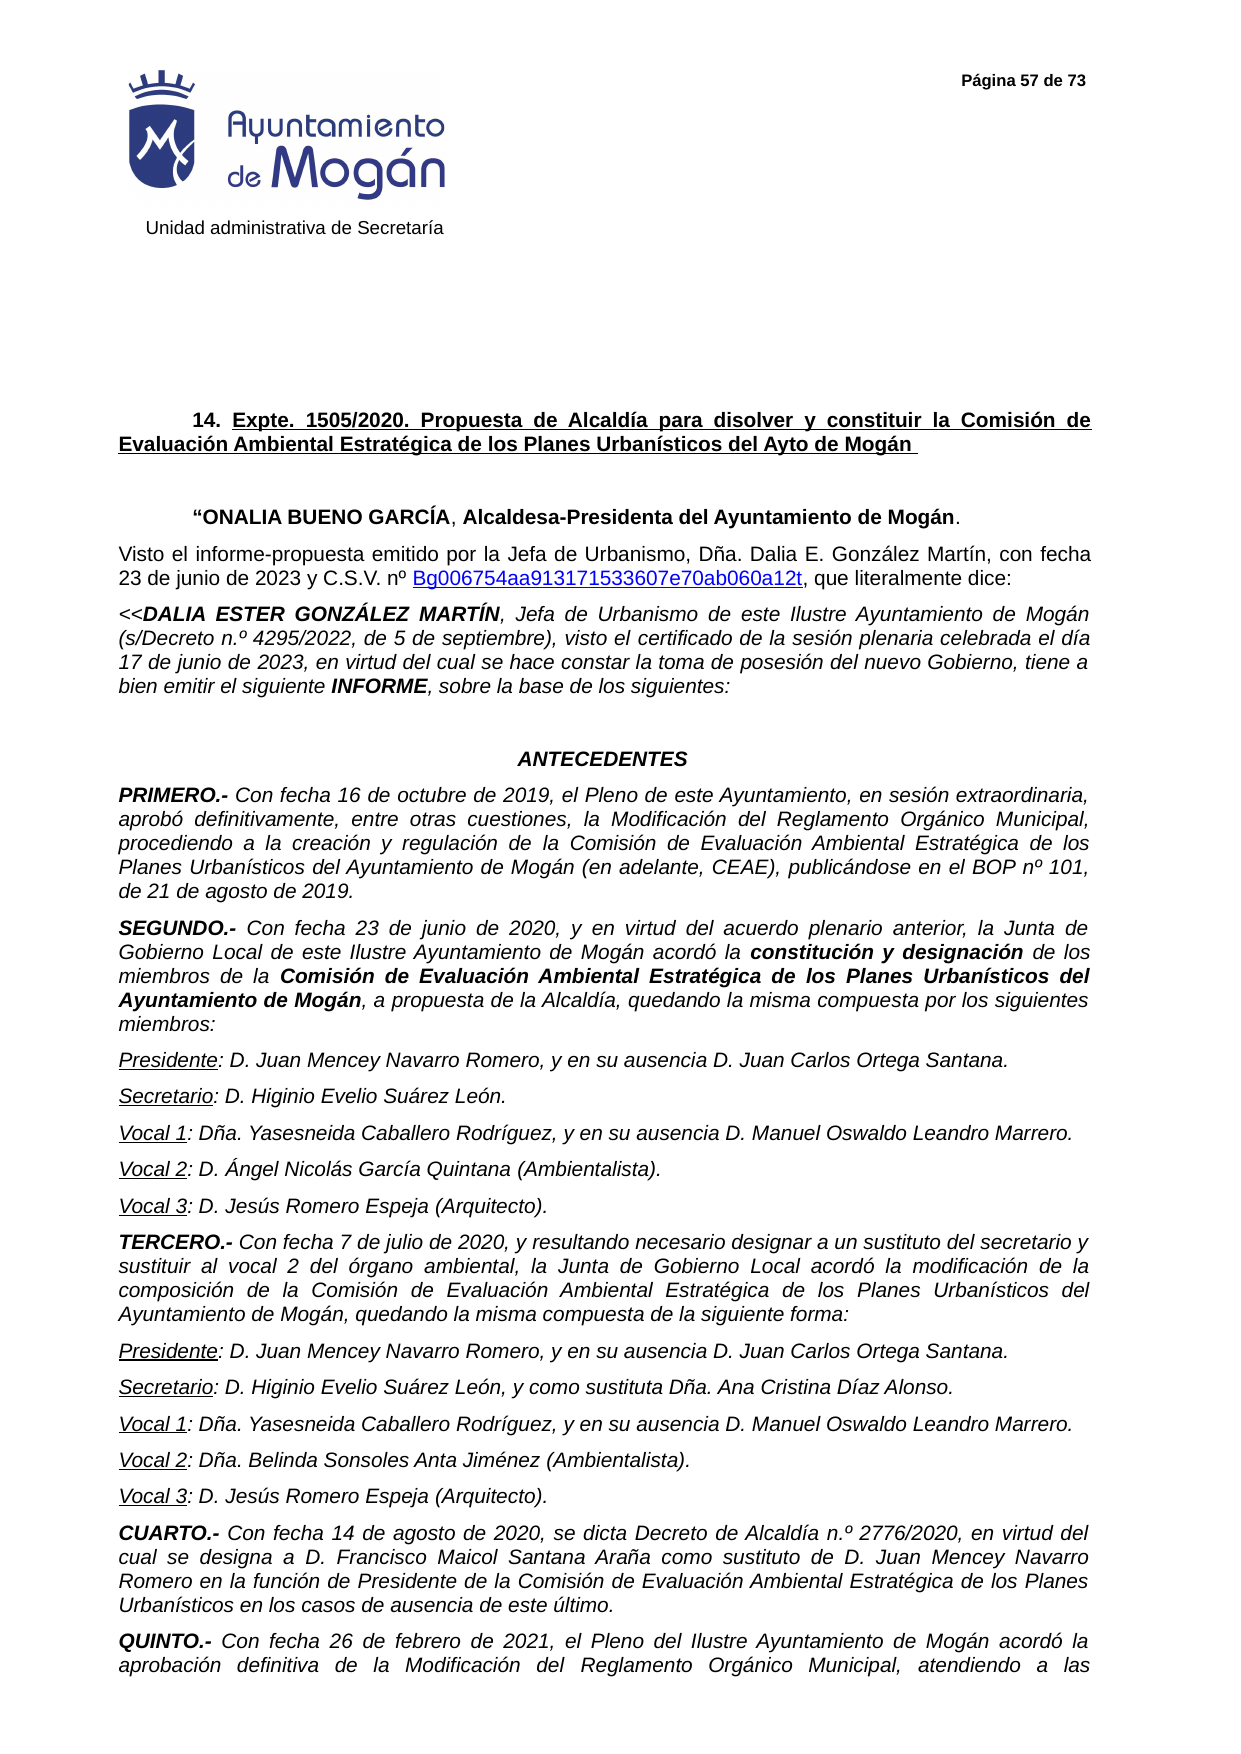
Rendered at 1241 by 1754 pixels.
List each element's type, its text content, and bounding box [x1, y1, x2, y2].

text Vocal 1: Dña. Yasesneida Caballero Rodríguez, y en su ausencia D. Manuel Oswaldo Leandro Marrero. [118, 1121, 1092, 1145]
picture [128, 70, 445, 206]
text “ONALIA BUENO GARCÍA, Alcaldesa-Presidenta del Ayuntamiento de Mogán. [118, 505, 1092, 529]
text Presidente: D. Juan Mencey Navarro Romero, y en su ausencia D. Juan Carlos Ortega Santana. [118, 1338, 1092, 1362]
text PRIMERO.- Con fecha 16 de octubre de 2019, el Pleno de este Ayuntamiento, en sesión extraordinaria, aprobó definitivamente, entre otras cuestiones, la Modificación del Reglamento Orgánico Municipal, procediendo a la creación y regulación de la Comisión de Evaluación Ambiental Estratégica de los Planes Urbanísticos del Ayuntamiento de Mogán (en adelante, CEAE), publicándose en el BOP nº 101, de 21 de agosto de 2019. [118, 783, 1092, 903]
text Vocal 2: D. Ángel Nicolás García Quintana (Ambientalista). [118, 1157, 1092, 1181]
text Vocal 2: Dña. Belinda Sonsoles Anta Jiménez (Ambientalista). [118, 1448, 1092, 1472]
text ANTECEDENTES [118, 747, 1092, 771]
text <<DALIA ESTER GONZÁLEZ MARTÍN, Jefa de Urbanismo de este Ilustre Ayuntamiento de Mogán (s/Decreto n.º 4295/2022, de 5 de septiembre), visto el certificado de la sesión plenaria celebrada el día 17 de junio de 2023, en virtud del cual se hace constar la toma de posesión del nuevo Gobierno, tiene a bien emitir el siguiente INFORME, sobre la base de los siguientes: [118, 602, 1092, 698]
text Visto el informe-propuesta emitido por la Jefa de Urbanismo, Dña. Dalia E. González Martín, con fecha 23 de junio de 2023 y C.S.V. nº Bg006754aa913171533607e70ab060a12t, que literalmente dice: [118, 542, 1092, 589]
text TERCERO.- Con fecha 7 de julio de 2020, y resultando necesario designar a un sustituto del secretario y sustituir al vocal 2 del órgano ambiental, la Junta de Gobierno Local acordó la modificación de la composición de la Comisión de Evaluación Ambiental Estratégica de los Planes Urbanísticos del Ayuntamiento de Mogán, quedando la misma compuesta de la siguiente forma: [118, 1230, 1092, 1326]
text 14. Expte. 1505/2020. Propuesta de Alcaldía para disolver y constituir la Comisión de Evaluación Ambiental Estratégica de los Planes Urbanísticos del Ayto de Mogán [118, 408, 1092, 456]
text CUARTO.- Con fecha 14 de agosto de 2020, se dicta Decreto de Alcaldía n.º 2776/2020, en virtud del cual se designa a D. Francisco Maicol Santana Araña como sustituto de D. Juan Mencey Navarro Romero en la función de Presidente de la Comisión de Evaluación Ambiental Estratégica de los Planes Urbanísticos en los casos de ausencia de este último. [118, 1521, 1092, 1617]
text Secretario: D. Higinio Evelio Suárez León, y como sustituta Dña. Ana Cristina Díaz Alonso. [118, 1375, 1092, 1399]
text QUINTO.- Con fecha 26 de febrero de 2021, el Pleno del Ilustre Ayuntamiento de Mogán acordó la aprobación definitiva de la Modificación del Reglamento Orgánico Municipal, atendiendo a las [118, 1629, 1092, 1677]
text Vocal 1: Dña. Yasesneida Caballero Rodríguez, y en su ausencia D. Manuel Oswaldo Leandro Marrero. [118, 1411, 1092, 1435]
text Vocal 3: D. Jesús Romero Espeja (Arquitecto). [118, 1194, 1092, 1218]
text Vocal 3: D. Jesús Romero Espeja (Arquitecto). [118, 1484, 1092, 1508]
text SEGUNDO.- Con fecha 23 de junio de 2020, y en virtud del acuerdo plenario anterior, la Junta de Gobierno Local de este Ilustre Ayuntamiento de Mogán acordó la constitución y designación de los miembros de la Comisión de Evaluación Ambiental Estratégica de los Planes Urbanísticos del Ayuntamiento de Mogán, a propuesta de la Alcaldía, quedando la misma compuesta por los siguientes miembros: [118, 916, 1092, 1035]
text Presidente: D. Juan Mencey Navarro Romero, y en su ausencia D. Juan Carlos Ortega Santana. [118, 1048, 1092, 1072]
text Secretario: D. Higinio Evelio Suárez León. [118, 1084, 1092, 1108]
